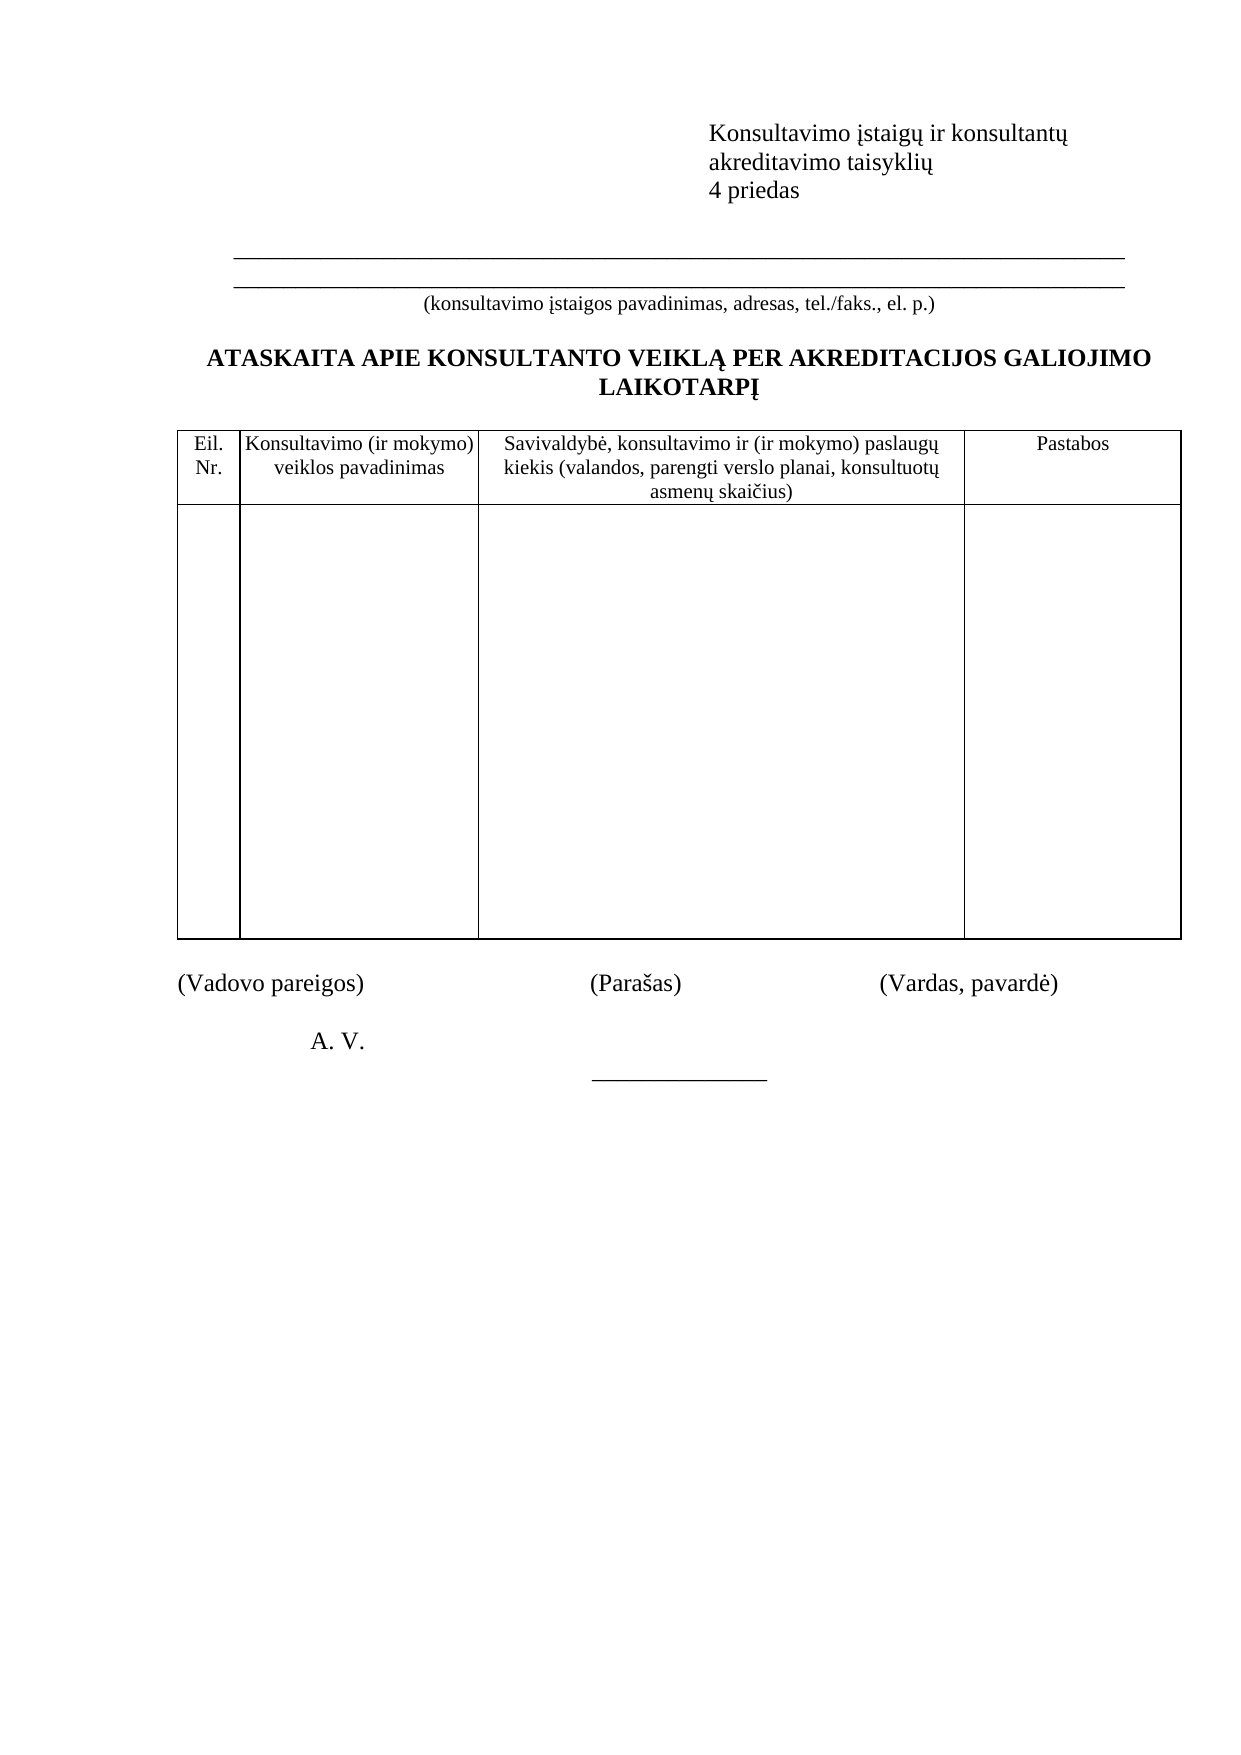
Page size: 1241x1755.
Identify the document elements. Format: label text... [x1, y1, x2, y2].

table_cell [241, 505, 478, 938]
table_cell [479, 505, 964, 938]
text 4 priedas [177, 176, 1181, 204]
text ATASKAITA APIE KONSULTANTO VEIKLĄ PER AKREDITACIJOS GALIOJIMO LAIKOTARPĮ [177, 343, 1181, 401]
table_header Pastabos [965, 431, 1180, 503]
table_header Konsultavimo (ir mokymo) veiklos pavadinimas [241, 431, 478, 503]
text ______________ [177, 1055, 1181, 1083]
table_header Eil. Nr. [178, 431, 239, 503]
text (konsultavimo įstaigos pavadinimas, adresas, tel./faks., el. p.) [177, 291, 1181, 315]
text akreditavimo taisyklių [177, 147, 1181, 176]
table_cell [965, 505, 1180, 938]
text Konsultavimo įstaigų ir konsultantų [709, 118, 1181, 147]
text (Vadovo pareigos) (Parašas) (Vardas, pavardė) [177, 968, 1181, 997]
text A. V. [177, 1026, 1181, 1055]
